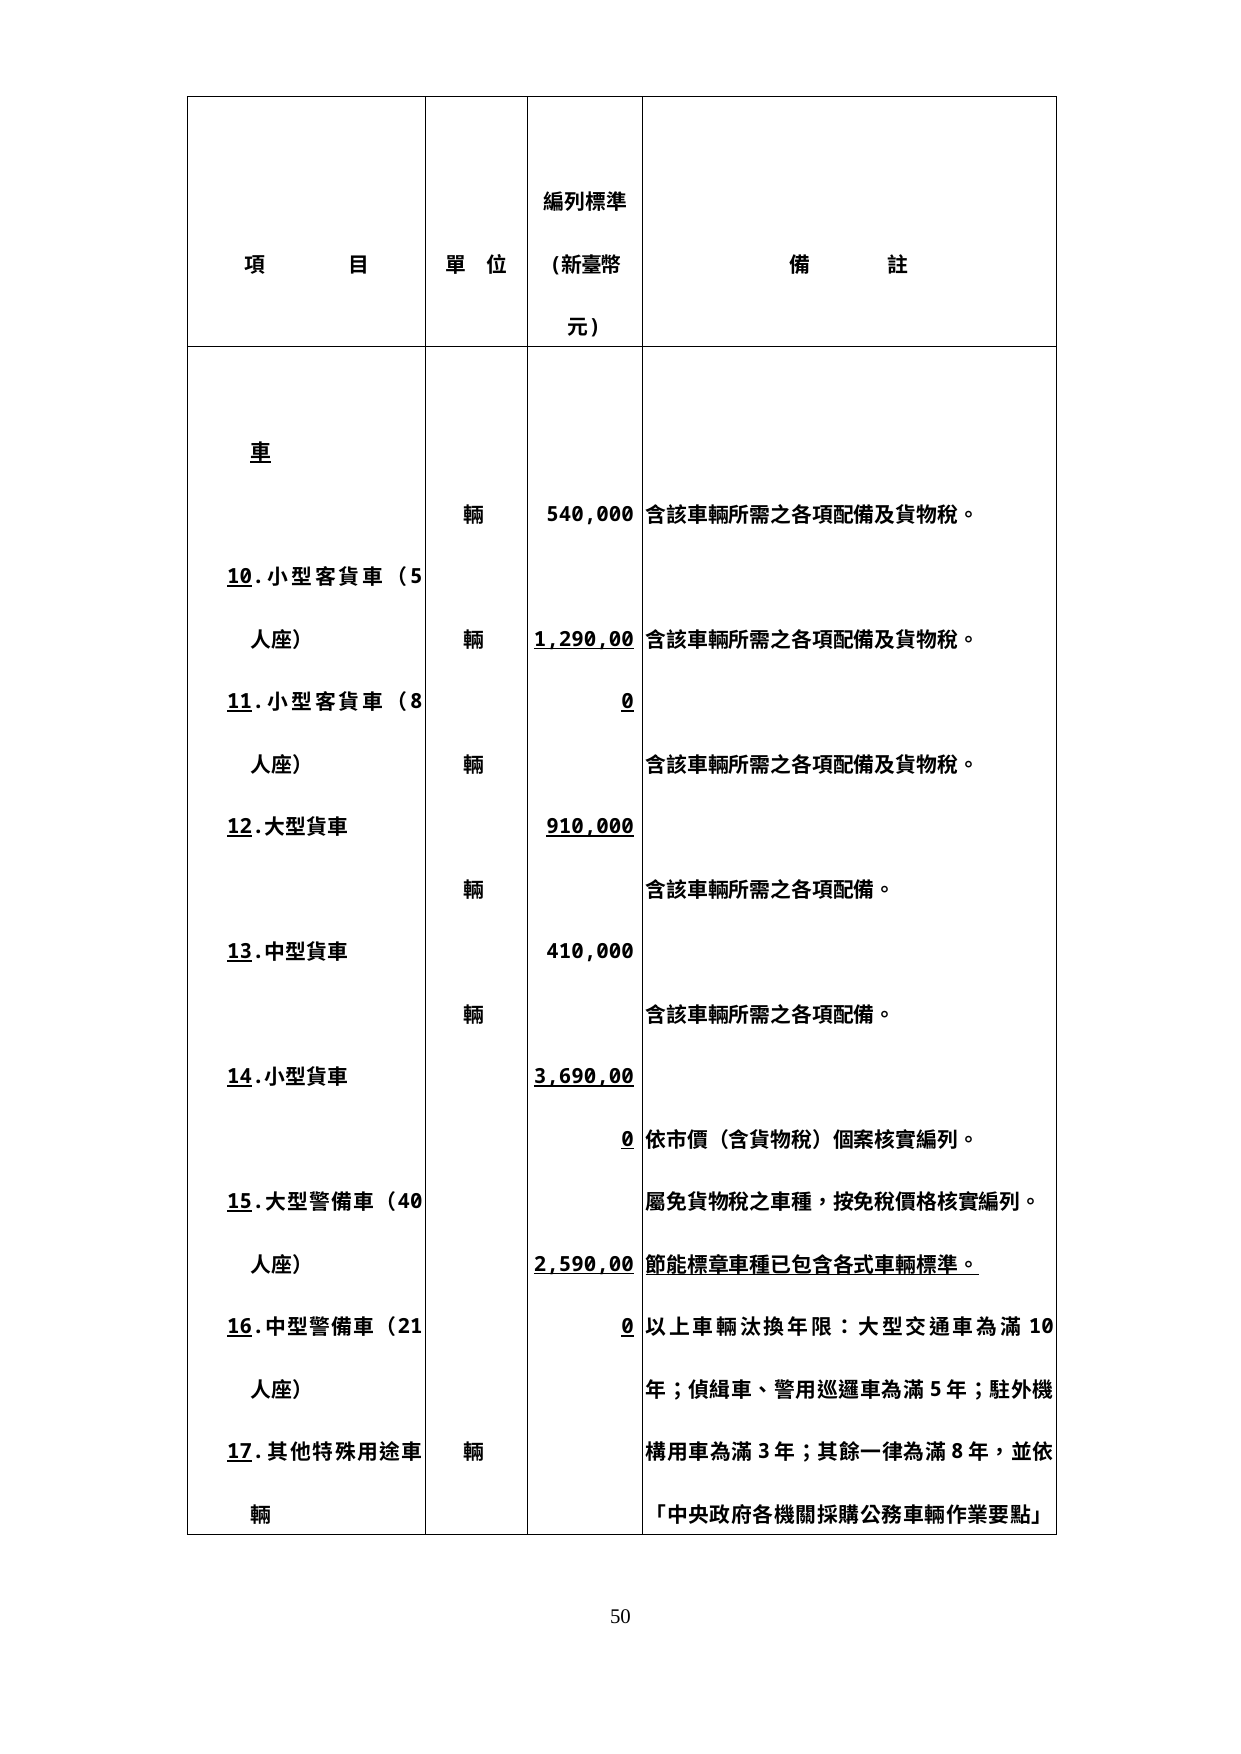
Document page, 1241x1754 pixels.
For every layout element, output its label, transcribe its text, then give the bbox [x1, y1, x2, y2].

table_header 編列標準 (新臺幣元) [528, 97, 642, 346]
table_cell 含該車輛所需之各項配備及貨物稅。 含該車輛所需之各項配備及貨物稅。 含該車輛所需之各項配備及貨物稅。 含該車輛所需之各項配備。 含該車輛所需之各項配備。 依市價（含貨物稅）個案核實編列。 屬免貨物稅之車種，按免稅價格核實編列。 節能標章車種已包含各式車輛標準。 以上車輛汰換年限：大型交通車為滿10年；偵緝車、警用巡邏車為滿5年；駐外機構用車為滿3年；其餘一律為滿8年，並依「中央政府各機關採購公務車輛作業要點」 [643, 347, 1056, 1534]
table_cell 輛 輛 輛 輛 輛 輛 [426, 347, 527, 1534]
table_header 單 位 [426, 97, 527, 346]
table_header 項 目 [188, 97, 425, 346]
table_cell 540,000 1,290,000 910,000 410,000 3,690,000 2,590,000 [528, 347, 642, 1534]
table_cell 車 10.小型客貨車（5人座） 11.小型客貨車（8人座） 12.大型貨車 13.中型貨車 14.小型貨車 15.大型警備車（40人座） 16.中型警備車（21人座） 17.其他特殊用途車輛 [188, 347, 425, 1534]
table_header 備 註 [643, 97, 1056, 346]
